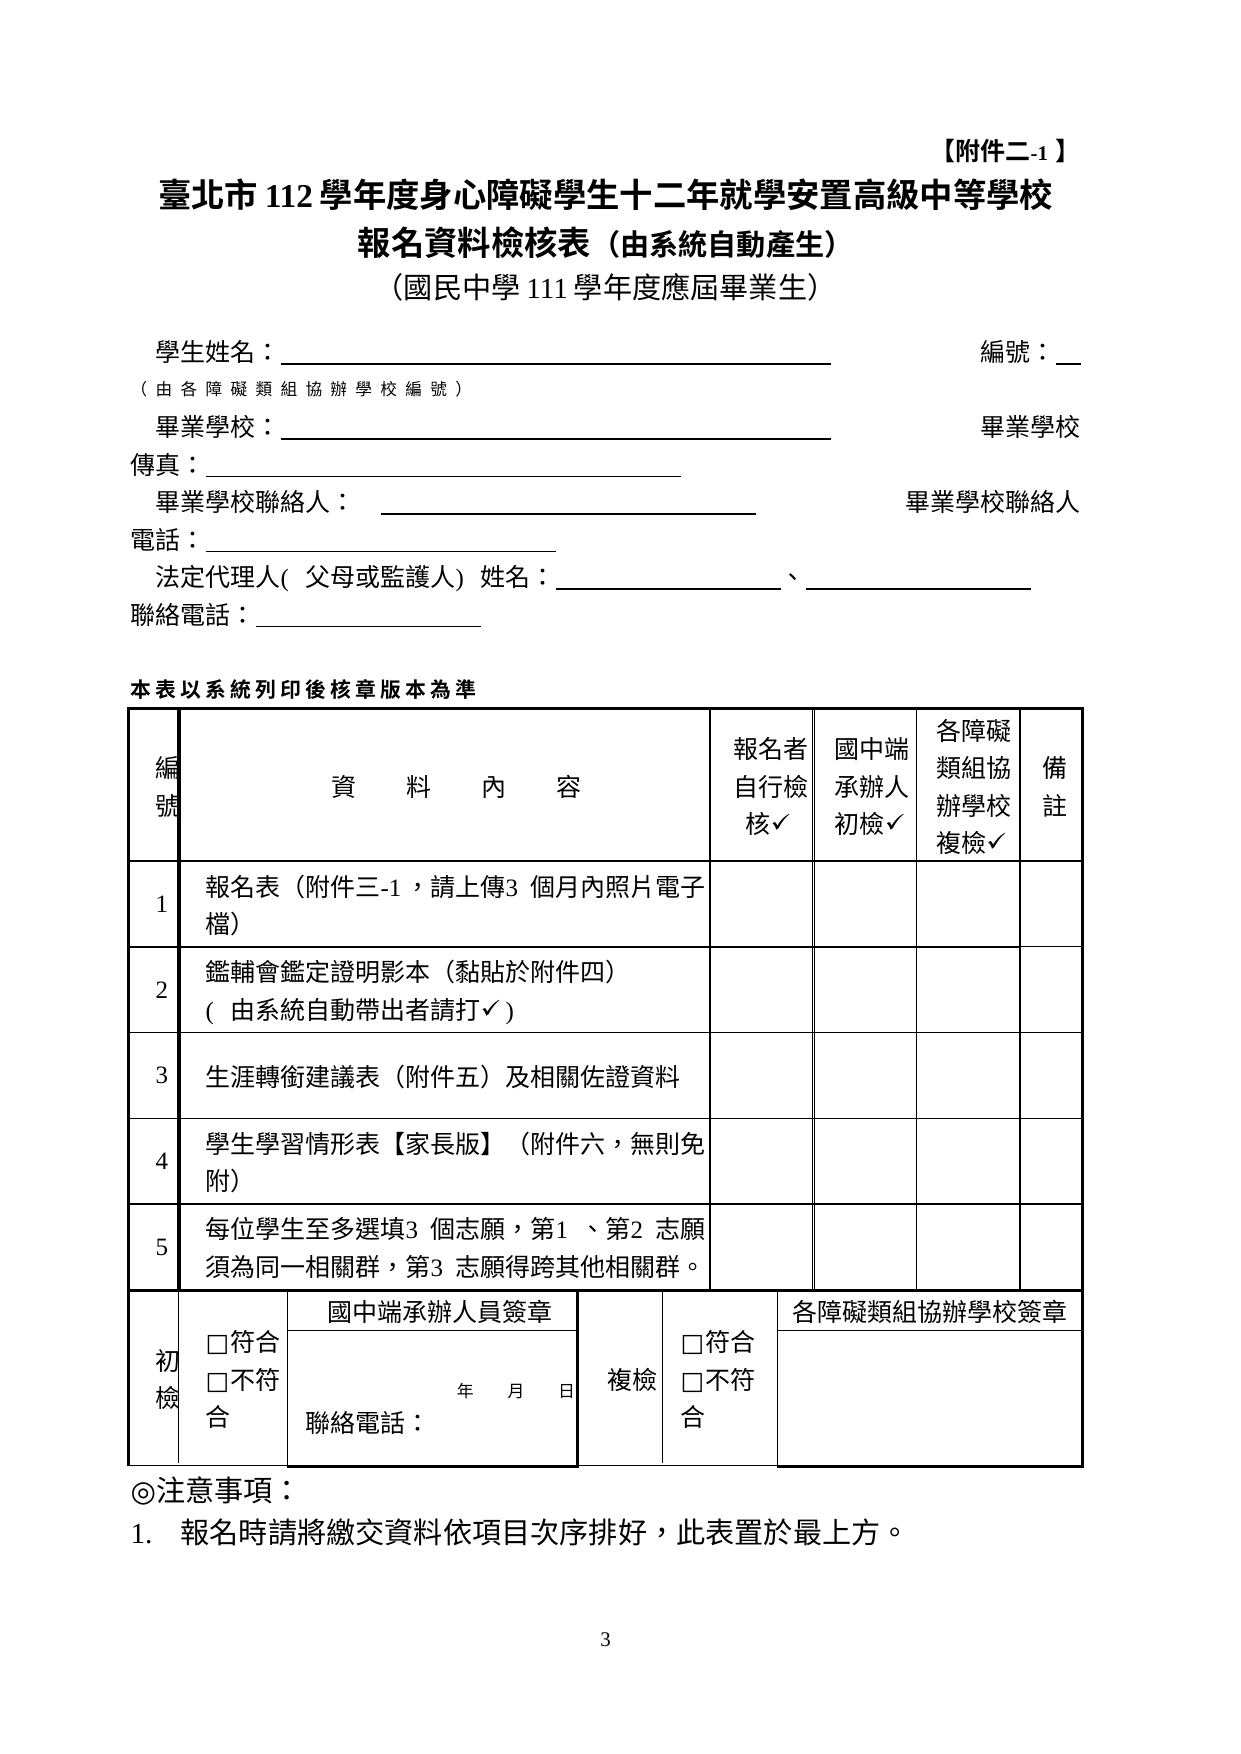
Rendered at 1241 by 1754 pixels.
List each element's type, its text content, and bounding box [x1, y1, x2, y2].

table_cell 1 [130, 862, 177, 946]
table_cell 5 [130, 1205, 177, 1289]
text 法定代理人(父母或監護人)姓名： 、 聯絡電話： [130, 557, 1080, 632]
table_cell 每位學生至多選填3個志願，第1、第2志願須為同一相關群，第3志願得跨其他相關群。 [181, 1205, 709, 1289]
table_cell □符合 □不符合 [662, 1292, 777, 1464]
table_cell 初檢 [130, 1292, 179, 1464]
table_header 編號 [130, 710, 177, 860]
table_cell 鑑輔會鑑定證明影本（黏貼於附件四） (由系統自動帶出者請打) [181, 948, 709, 1032]
text 本表以系統列印後核章版本為準 [130, 670, 1080, 707]
table_cell [917, 1119, 1019, 1203]
table_cell [917, 862, 1019, 946]
table_cell [917, 1033, 1019, 1117]
table_cell [917, 948, 1019, 1032]
table_cell [815, 1205, 916, 1289]
table_header 報名者自行檢核 [711, 710, 812, 860]
table_cell [1021, 947, 1081, 1032]
table_cell 國中端承辦人員簽章 [288, 1292, 576, 1329]
table_cell [711, 1033, 812, 1117]
table_cell 4 [130, 1119, 177, 1203]
table_cell 生涯轉銜建議表（附件五）及相關佐證資料 [181, 1033, 709, 1117]
table_cell [815, 948, 916, 1032]
text 臺北市112學年度身心障礙學生十二年就學安置高級中等學校 [130, 168, 1080, 217]
table_cell [815, 862, 916, 946]
table_cell [711, 1205, 812, 1289]
table_header 國中端承辦人 初檢 [815, 710, 916, 860]
table_cell 年 月 日 聯絡電話： [288, 1331, 576, 1464]
text 學生姓名： 編號： （由各障礙類組協辦學校編號） [130, 332, 1080, 407]
table_cell 3 [130, 1033, 177, 1117]
text 【附件二-1】 [130, 131, 1080, 168]
table_cell [815, 1119, 916, 1203]
table_cell [711, 948, 812, 1032]
table_cell □符合 □不符合 [179, 1292, 287, 1464]
table_cell 各障礙類組協辦學校簽章 [778, 1292, 1081, 1329]
table_cell [815, 1033, 916, 1117]
table_cell 學生學習情形表【家長版】（附件六，無則免附） [181, 1119, 709, 1203]
table_cell [778, 1331, 1081, 1464]
table_cell [711, 1119, 812, 1203]
table_cell [1021, 1205, 1081, 1289]
text （國民中學111學年度應屆畢業生） [130, 265, 1080, 307]
text 報名資料檢核表（由系統自動產生） [130, 217, 1080, 265]
text 畢業學校： 畢業學校傳真： [130, 407, 1080, 482]
table_header 各障礙類組協辦學校 複檢 [917, 710, 1019, 860]
table_cell [1021, 862, 1081, 946]
table_cell [917, 1205, 1019, 1289]
table_header 資 料 內 容 [181, 710, 709, 860]
text 畢業學校聯絡人： 畢業學校聯絡人電話： [130, 482, 1080, 557]
text ◎注意事項： [130, 1468, 1080, 1510]
table_cell 報名表（附件三-1，請上傳3個月內照片電子檔） [181, 862, 709, 946]
list 報名時請將繳交資料依項目次序排好，此表置於最上方。 [130, 1510, 1080, 1552]
table_cell 複檢 [579, 1292, 662, 1464]
table_header 備 註 [1021, 710, 1081, 860]
table_cell 2 [130, 948, 177, 1032]
table_cell [1021, 1119, 1081, 1203]
table_cell [711, 862, 812, 946]
table_cell [1021, 1033, 1081, 1117]
